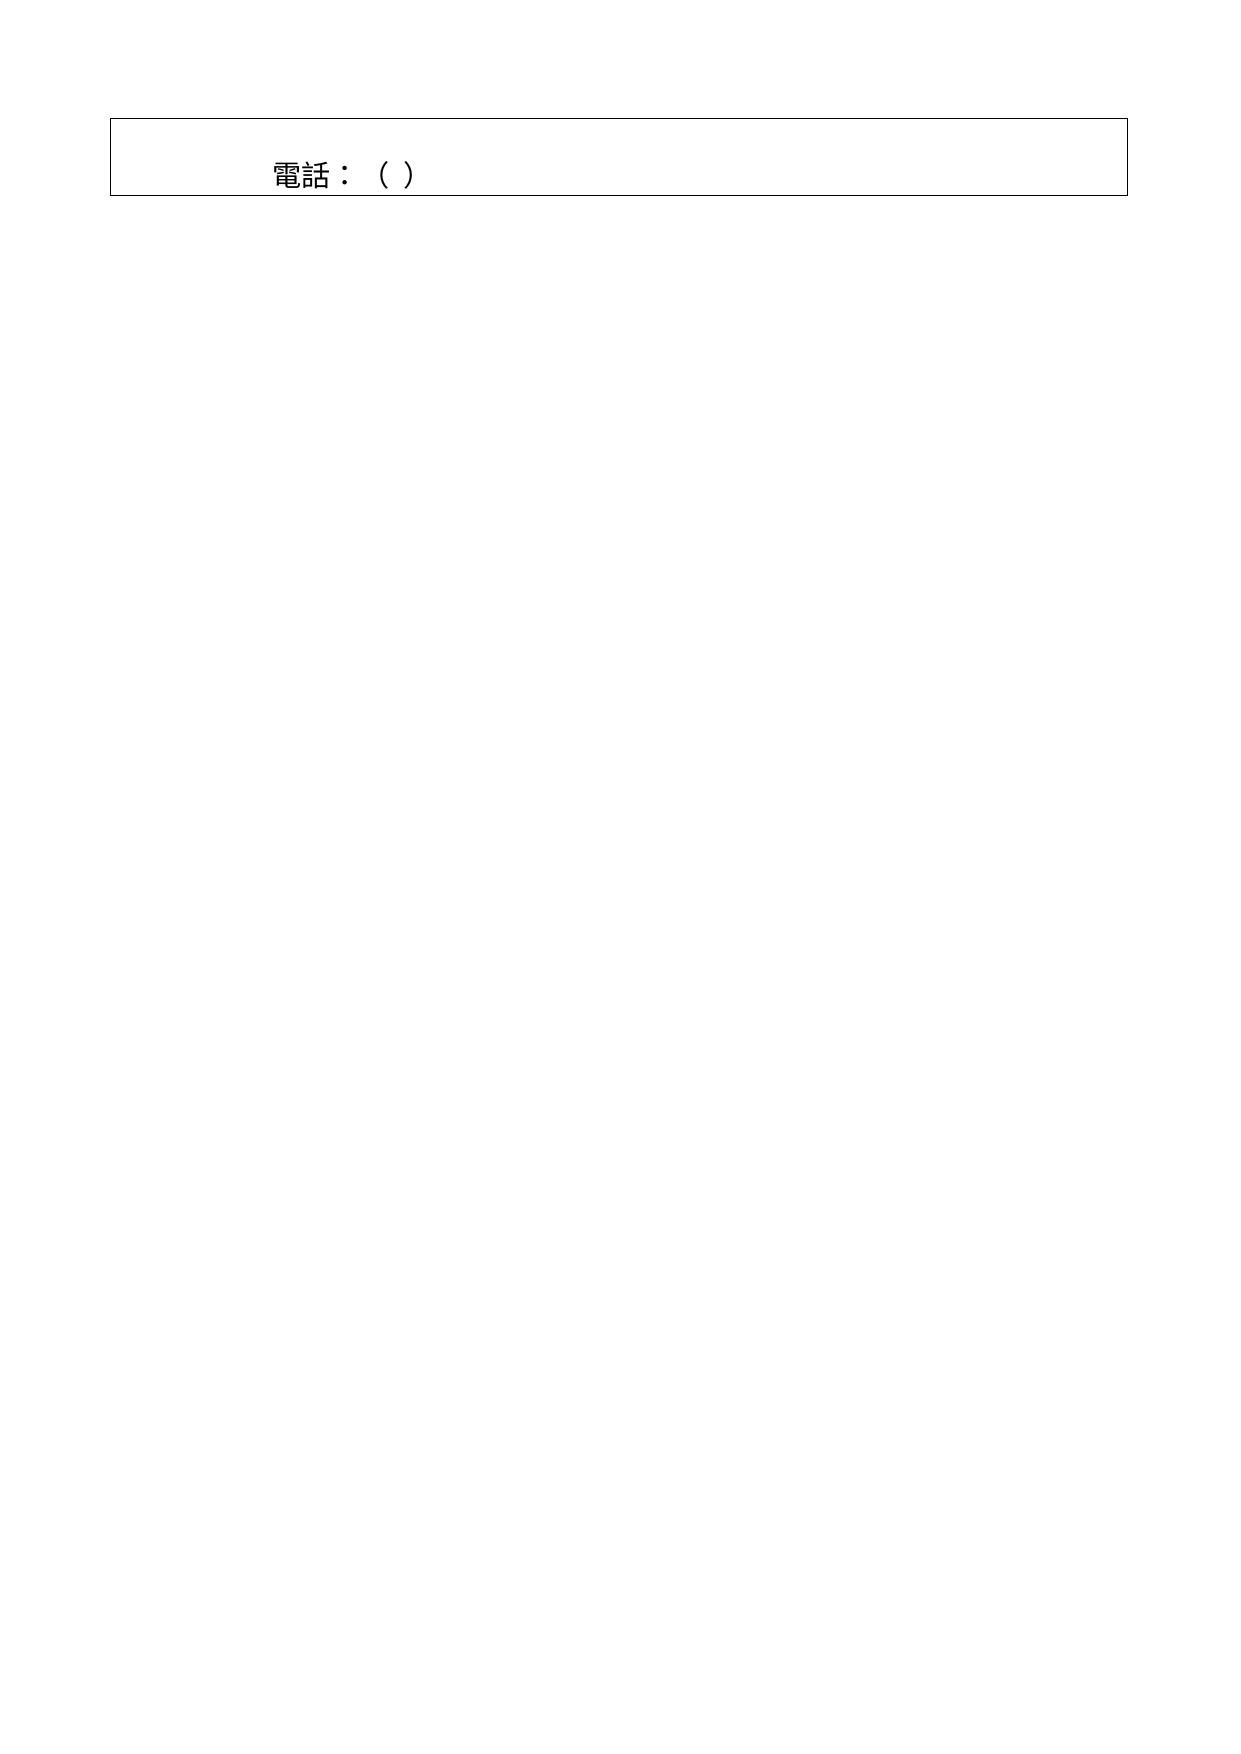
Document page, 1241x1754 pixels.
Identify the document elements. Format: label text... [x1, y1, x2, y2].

table_cell [1128, 118, 1240, 195]
table_cell 電話：（ ） [111, 119, 1127, 195]
